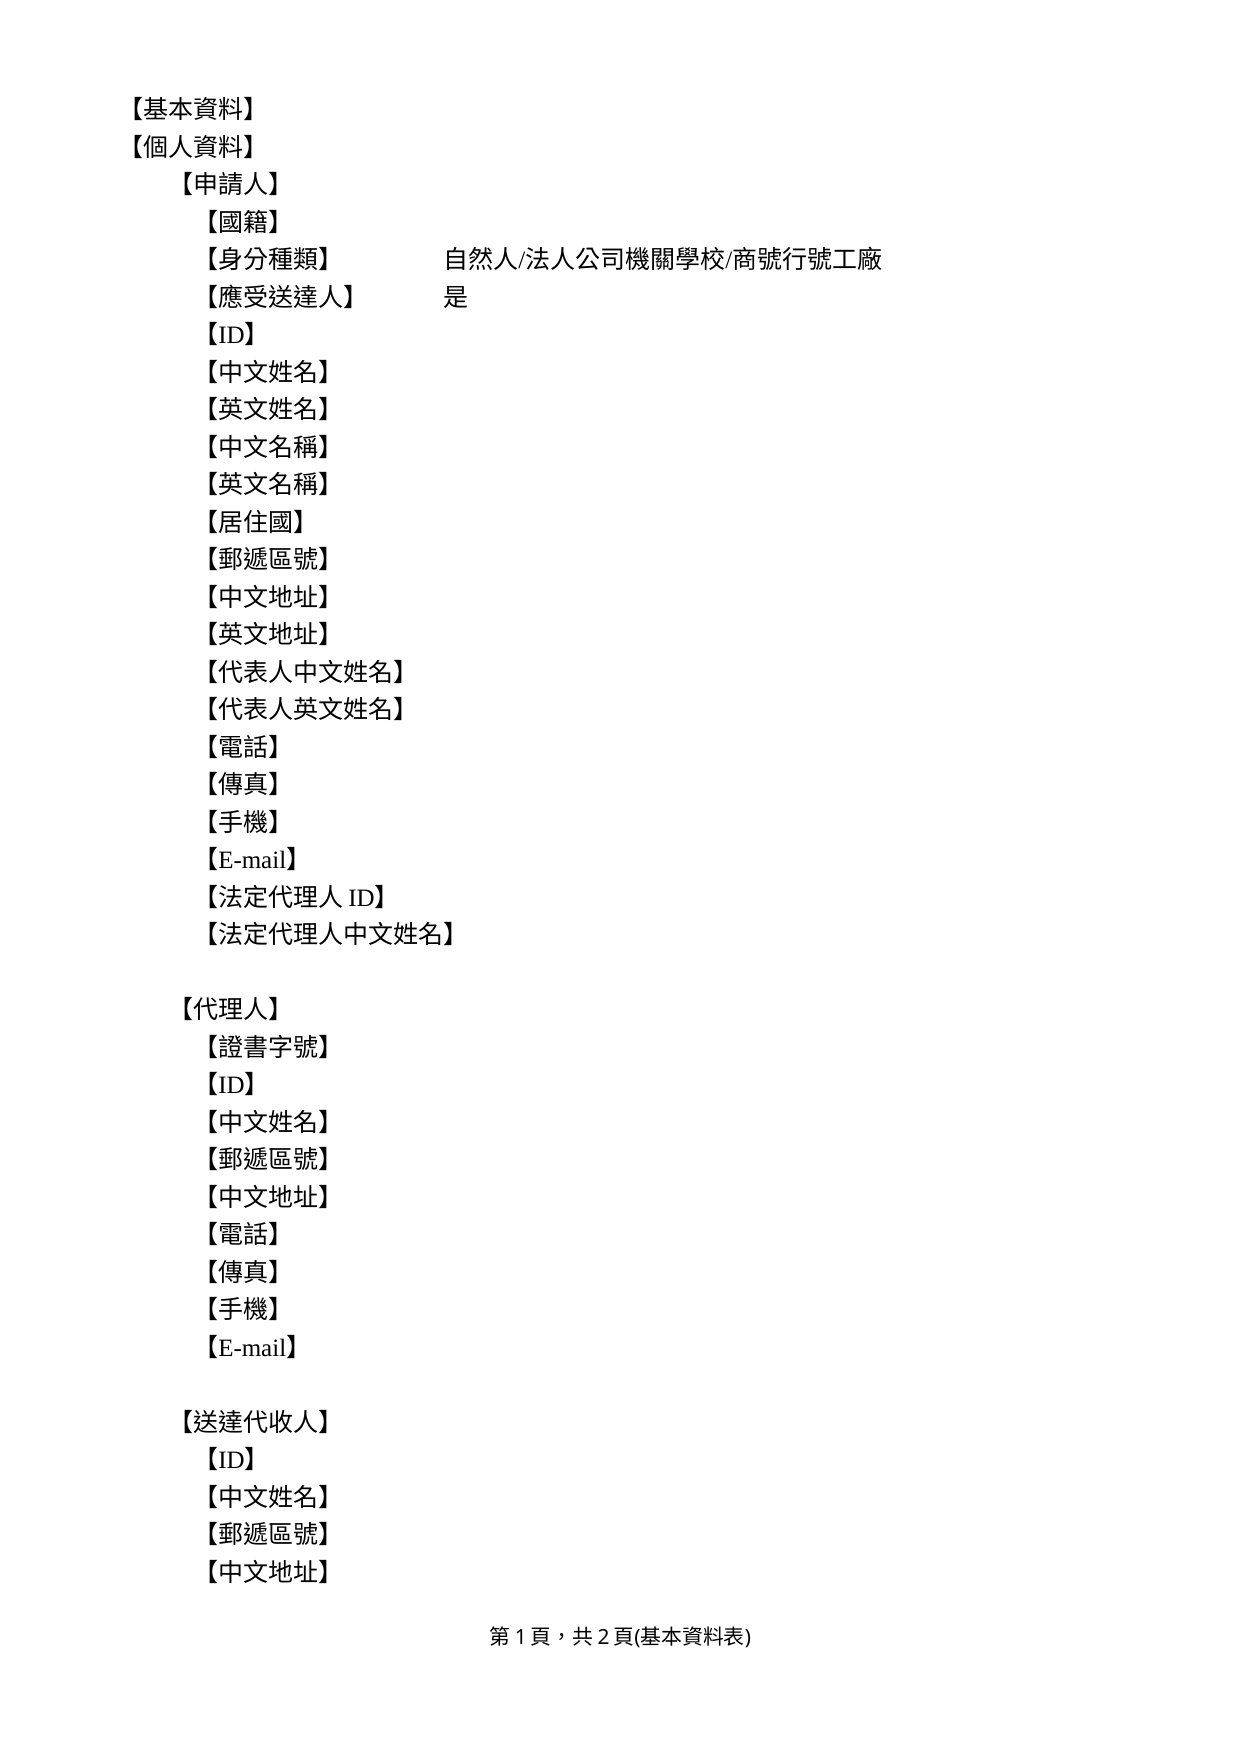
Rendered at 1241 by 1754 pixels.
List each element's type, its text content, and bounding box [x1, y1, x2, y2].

text 【ID】 [118, 314, 1122, 351]
text 【法定代理人中文姓名】 [118, 914, 1122, 951]
text 【手機】 [118, 1289, 1122, 1326]
text 【郵遞區號】 [118, 539, 1122, 576]
text 【E-mail】 [118, 1326, 1122, 1364]
text 【中文名稱】 [118, 426, 1122, 464]
text 【申請人】 [118, 164, 1122, 201]
text 【ID】 [118, 1064, 1122, 1101]
text 【電話】 [118, 1214, 1122, 1251]
text 【個人資料】 [118, 126, 1122, 164]
text 【郵遞區號】 [118, 1514, 1122, 1551]
text 【傳真】 [118, 764, 1122, 801]
text 【中文姓名】 [118, 1476, 1122, 1514]
text 【身分種類】 自然人/法人公司機關學校/商號行號工廠 [118, 239, 1122, 276]
text 【中文地址】 [118, 1176, 1122, 1214]
text 【英文姓名】 [118, 389, 1122, 426]
text 【中文地址】 [118, 1551, 1122, 1589]
text 【代表人英文姓名】 [118, 689, 1122, 726]
text 【送達代收人】 [118, 1401, 1122, 1439]
text 【基本資料】 [118, 89, 1122, 126]
text 【代理人】 [118, 989, 1122, 1026]
text 【證書字號】 [118, 1026, 1122, 1064]
text 【傳真】 [118, 1251, 1122, 1289]
text 【中文地址】 [118, 576, 1122, 614]
text 【郵遞區號】 [118, 1139, 1122, 1176]
text 【手機】 [118, 801, 1122, 839]
text 【代表人中文姓名】 [118, 651, 1122, 689]
text 【中文姓名】 [118, 1101, 1122, 1139]
text 【法定代理人ID】 [118, 876, 1122, 914]
text 【ID】 [118, 1439, 1122, 1476]
text 【E-mail】 [118, 839, 1122, 876]
text 【英文地址】 [118, 614, 1122, 651]
text 【居住國】 [118, 501, 1122, 539]
text 【英文名稱】 [118, 464, 1122, 501]
text 【中文姓名】 [118, 351, 1122, 389]
text 【電話】 [118, 726, 1122, 764]
text 【應受送達人】 是 [118, 276, 1122, 314]
text 【國籍】 [118, 201, 1122, 239]
